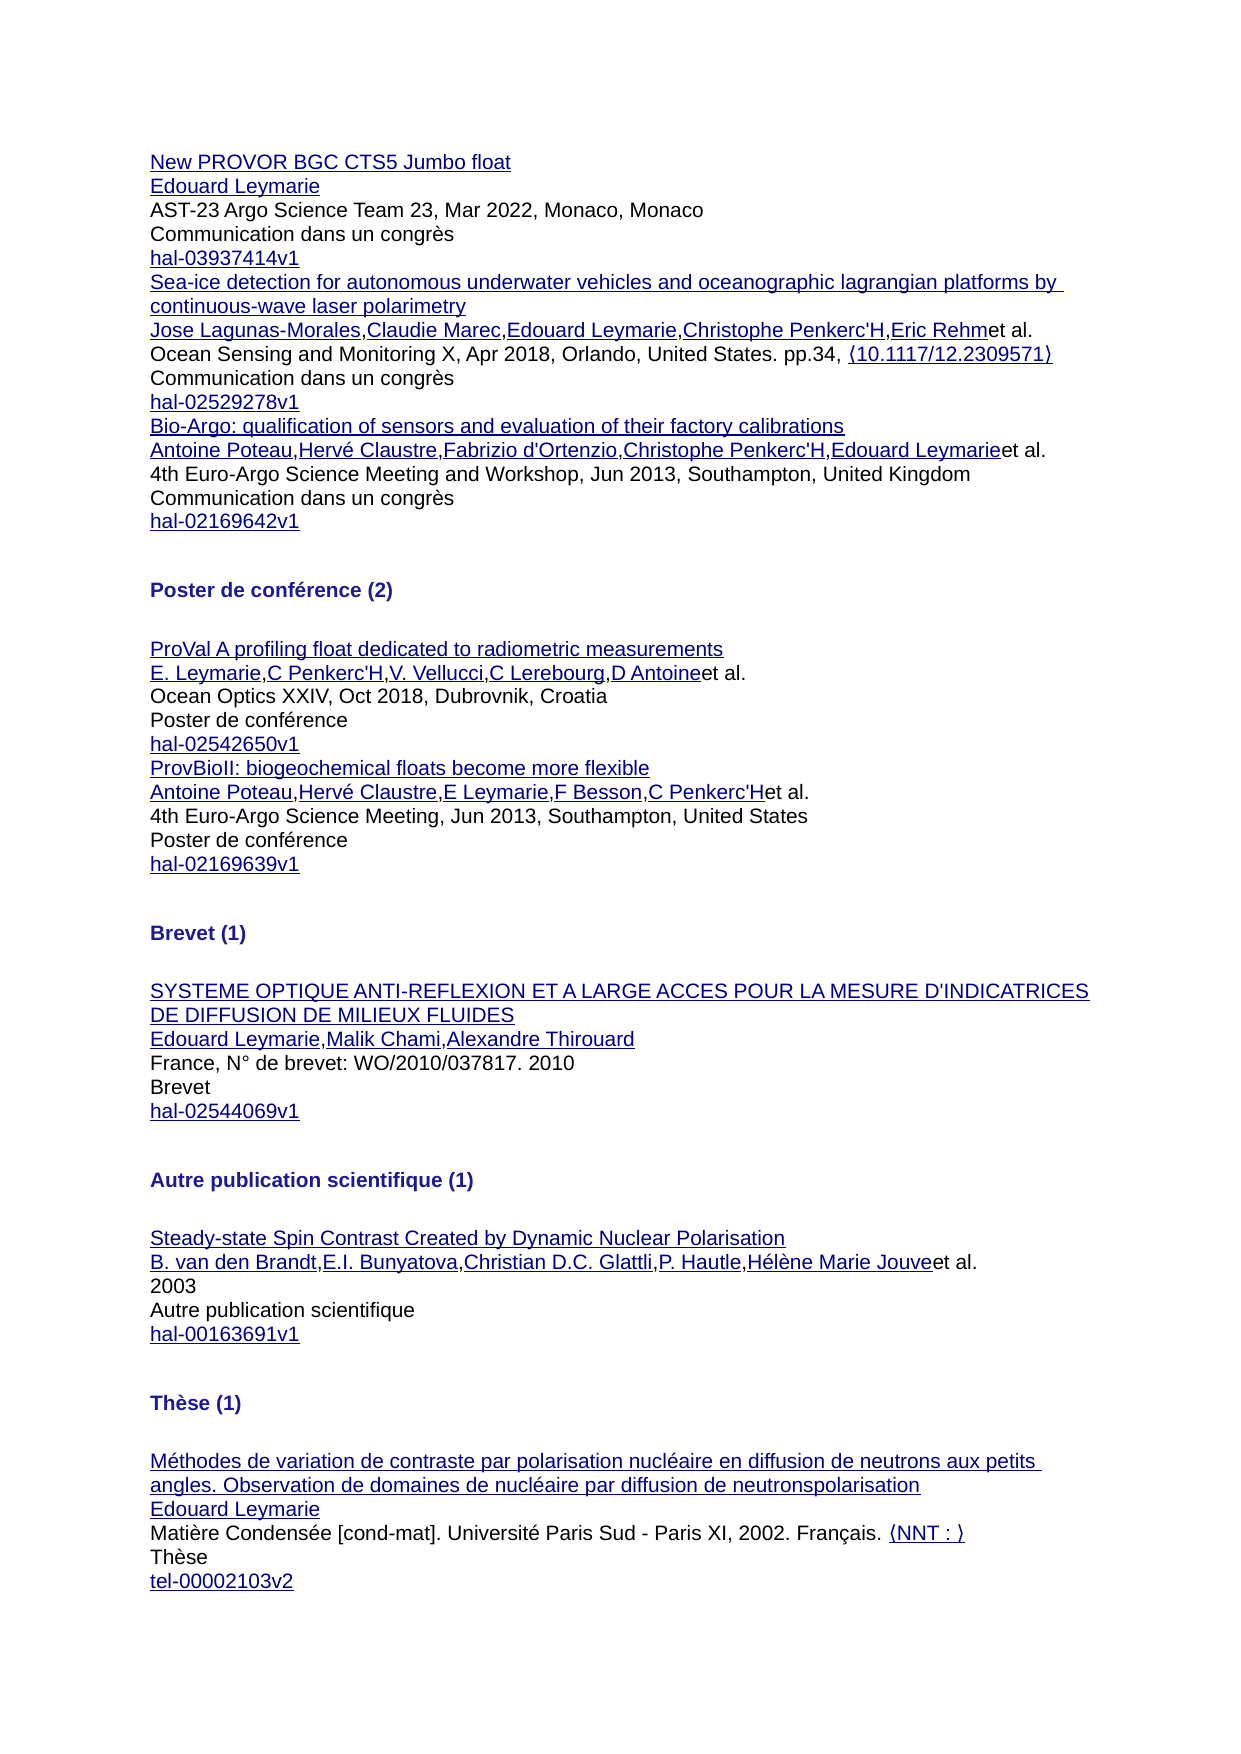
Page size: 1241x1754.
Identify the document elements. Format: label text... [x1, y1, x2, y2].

table_cell ProvBioII: biogeochemical floats become more flexible Antoine Poteau,Hervé Claustre,E Leymarie,F Besson,C Penkerc'Het al. 4th Euro-Argo Science Meeting, Jun 2013, Southampton, United States Poster de conférence hal-02169639v1 [150, 756, 1090, 876]
subtitle Thèse (1) [150, 1391, 1090, 1414]
table_header Steady-state Spin Contrast Created by Dynamic Nuclear Polarisation B. van den Brandt,E.I. Bunyatova,Christian D.C. Glattli,P. Hautle,Hélène Marie Jouveet al. 2003 Autre publication scientifique hal-00163691v1 [150, 1226, 1090, 1346]
table_header Méthodes de variation de contraste par polarisation nucléaire en diffusion de neutrons aux petits angles. Observation de domaines de nucléaire par diffusion de neutronspolarisation Edouard Leymarie Matière Condensée [cond-mat]. Université Paris Sud - Paris XI, 2002. Français. ⟨NNT : ⟩ Thèse tel-00002103v2 [150, 1449, 1090, 1593]
subtitle Brevet (1) [150, 921, 1090, 945]
subtitle Poster de conférence (2) [150, 578, 1090, 602]
table_header ProVal A profiling float dedicated to radiometric measurements E. Leymarie,C Penkerc'H,V. Vellucci,C Lerebourg,D Antoineet al. Ocean Optics XXIV, Oct 2018, Dubrovnik, Croatia Poster de conférence hal-02542650v1 [150, 636, 1090, 756]
table_header New PROVOR BGC CTS5 Jumbo float Edouard Leymarie AST-23 Argo Science Team 23, Mar 2022, Monaco, Monaco Communication dans un congrès hal-03937414v1 [150, 150, 1090, 270]
table_cell Sea-ice detection for autonomous underwater vehicles and oceanographic lagrangian platforms by continuous-wave laser polarimetry Jose Lagunas-Morales,Claudie Marec,Edouard Leymarie,Christophe Penkerc'H,Eric Rehmet al. Ocean Sensing and Monitoring X, Apr 2018, Orlando, United States. pp.34, ⟨10.1117/12.2309571⟩ Communication dans un congrès hal-02529278v1 [150, 270, 1090, 413]
subtitle Autre publication scientifique (1) [150, 1168, 1090, 1192]
table_header DE DIFFUSION DE MILIEUX FLUIDES Edouard Leymarie,Malik Chami,Alexandre Thirouard France, N° de brevet: WO/2010/037817. 2010 Brevet hal-02544069v1 [150, 1001, 1090, 1123]
table_header SYSTEME OPTIQUE ANTI-REFLEXION ET A LARGE ACCES POUR LA MESURE D'INDICATRICES [150, 979, 1090, 1000]
table_cell Bio-Argo: qualification of sensors and evaluation of their factory calibrations Antoine Poteau,Hervé Claustre,Fabrizio d'Ortenzio,Christophe Penkerc'H,Edouard Leymarieet al. 4th Euro-Argo Science Meeting and Workshop, Jun 2013, Southampton, United Kingdom Communication dans un congrès hal-02169642v1 [150, 414, 1090, 533]
